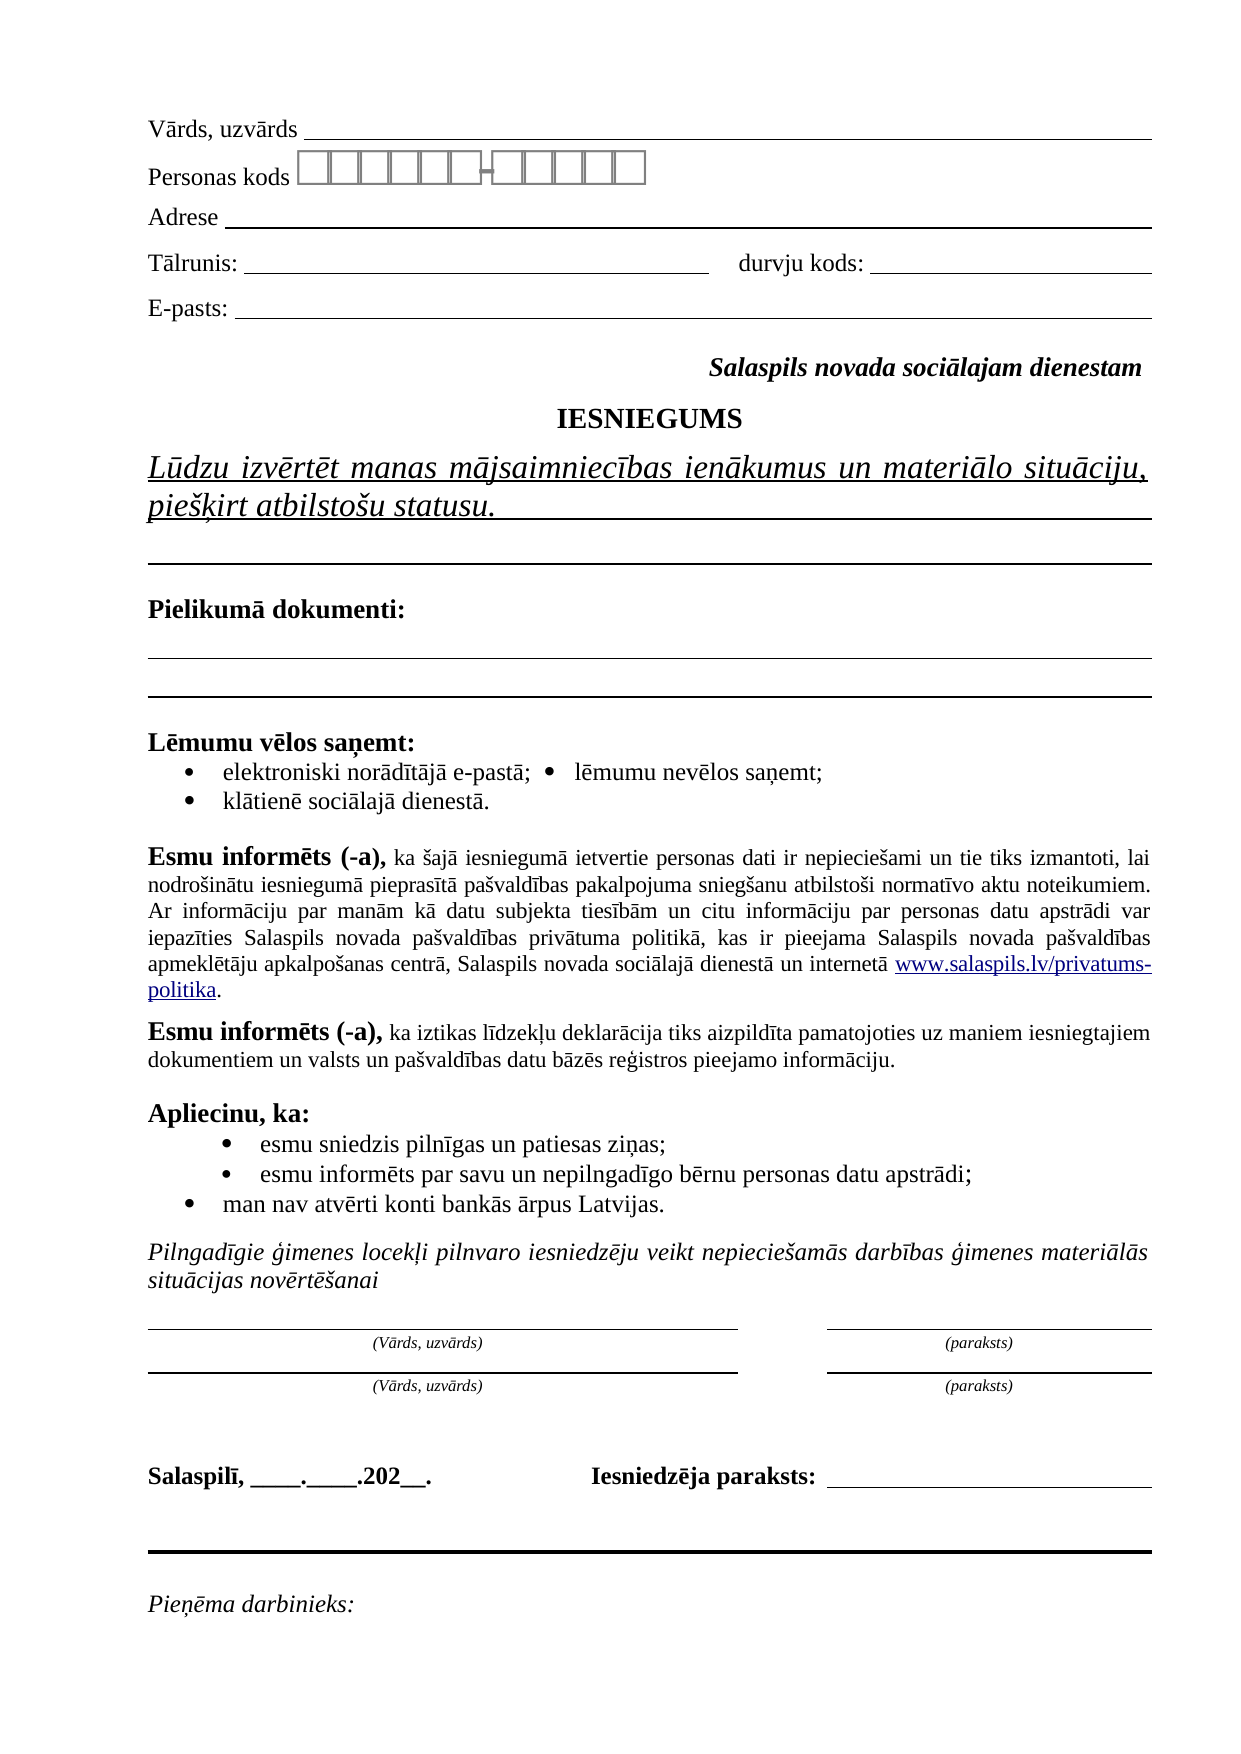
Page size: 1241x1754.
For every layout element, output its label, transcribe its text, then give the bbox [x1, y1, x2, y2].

text (Vārds, uzvārds) (paraksts) [148, 1376, 1152, 1395]
text Lēmumu vēlos saņemt: [148, 726, 1152, 757]
text Vārds, uzvārds [148, 114, 1152, 142]
text [148, 520, 1152, 524]
text Pieņēma darbinieks: [148, 1589, 1152, 1618]
text E-pasts: [148, 293, 1152, 322]
text Esmu informēts (-a), ka šajā iesniegumā ietvertie personas dati ir nepieciešami un tie tiks izmantoti, lai nodrošinātu iesniegumā pieprasītā pašvaldības pakalpojuma sniegšanu atbilstoši normatīvo aktu noteikumiem. Ar informāciju par manām kā datu subjekta tiesībām un citu informāciju par personas datu apstrādi var iepazīties Salaspils novada pašvaldības privātuma politikā, kas ir pieejama Salaspils novada pašvaldības apmeklētāju apkalpošanas centrā, Salaspils novada sociālajā dienestā un internetā www.salaspils.lv/privatums-politika. [148, 840, 1152, 1003]
text Tālrunis: durvju kods: [148, 248, 1152, 276]
list klātienē sociālajā dienestā. [185, 786, 1152, 815]
text Esmu informēts (-a), ka iztikas līdzekļu deklarācija tiks aizpildīta pamatojoties uz maniem iesniegtajiem dokumentiem un valsts un pašvaldības datu bāzēs reģistros pieejamo informāciju. [148, 1015, 1152, 1073]
text Adrese [148, 202, 1152, 231]
text IESNIEGUMS [148, 401, 1152, 434]
list man nav atvērti konti bankās ārpus Latvijas. [185, 1189, 1152, 1217]
list esmu informēts par savu un nepilngadīgo bērnu personas datu apstrādi; [222, 1157, 1152, 1189]
list esmu sniedzis pilnīgas un patiesas ziņas; [222, 1129, 1152, 1157]
text Apliecinu, ka: [148, 1098, 1152, 1129]
text 25. pielikums [994, 34, 1164, 62]
text Salaspilī, ____.____.202__. Iesniedzēja paraksts: [148, 1459, 1152, 1491]
text Pielikumā dokumenti: [148, 593, 1152, 624]
text [979, 26, 1179, 82]
text Lūdzu izvērtēt manas mājsaimniecības ienākumus un materiālo situāciju, piešķirt atbilstošu statusu. [148, 447, 1152, 518]
text Salaspils novada sociālajam dienestam [148, 351, 1152, 382]
text (Vārds, uzvārds) (paraksts) [148, 1332, 1152, 1352]
text Personas kods □□□□□□-□□□□□ [148, 142, 1152, 196]
list elektroniski norādītājā e-pastā;  lēmumu nevēlos saņemt; [185, 757, 1152, 786]
text Pilngadīgie ģimenes locekļi pilnvaro iesniedzēju veikt nepieciešamās darbības ģimenes materiālās situācijas novērtēšanai [148, 1237, 1152, 1294]
